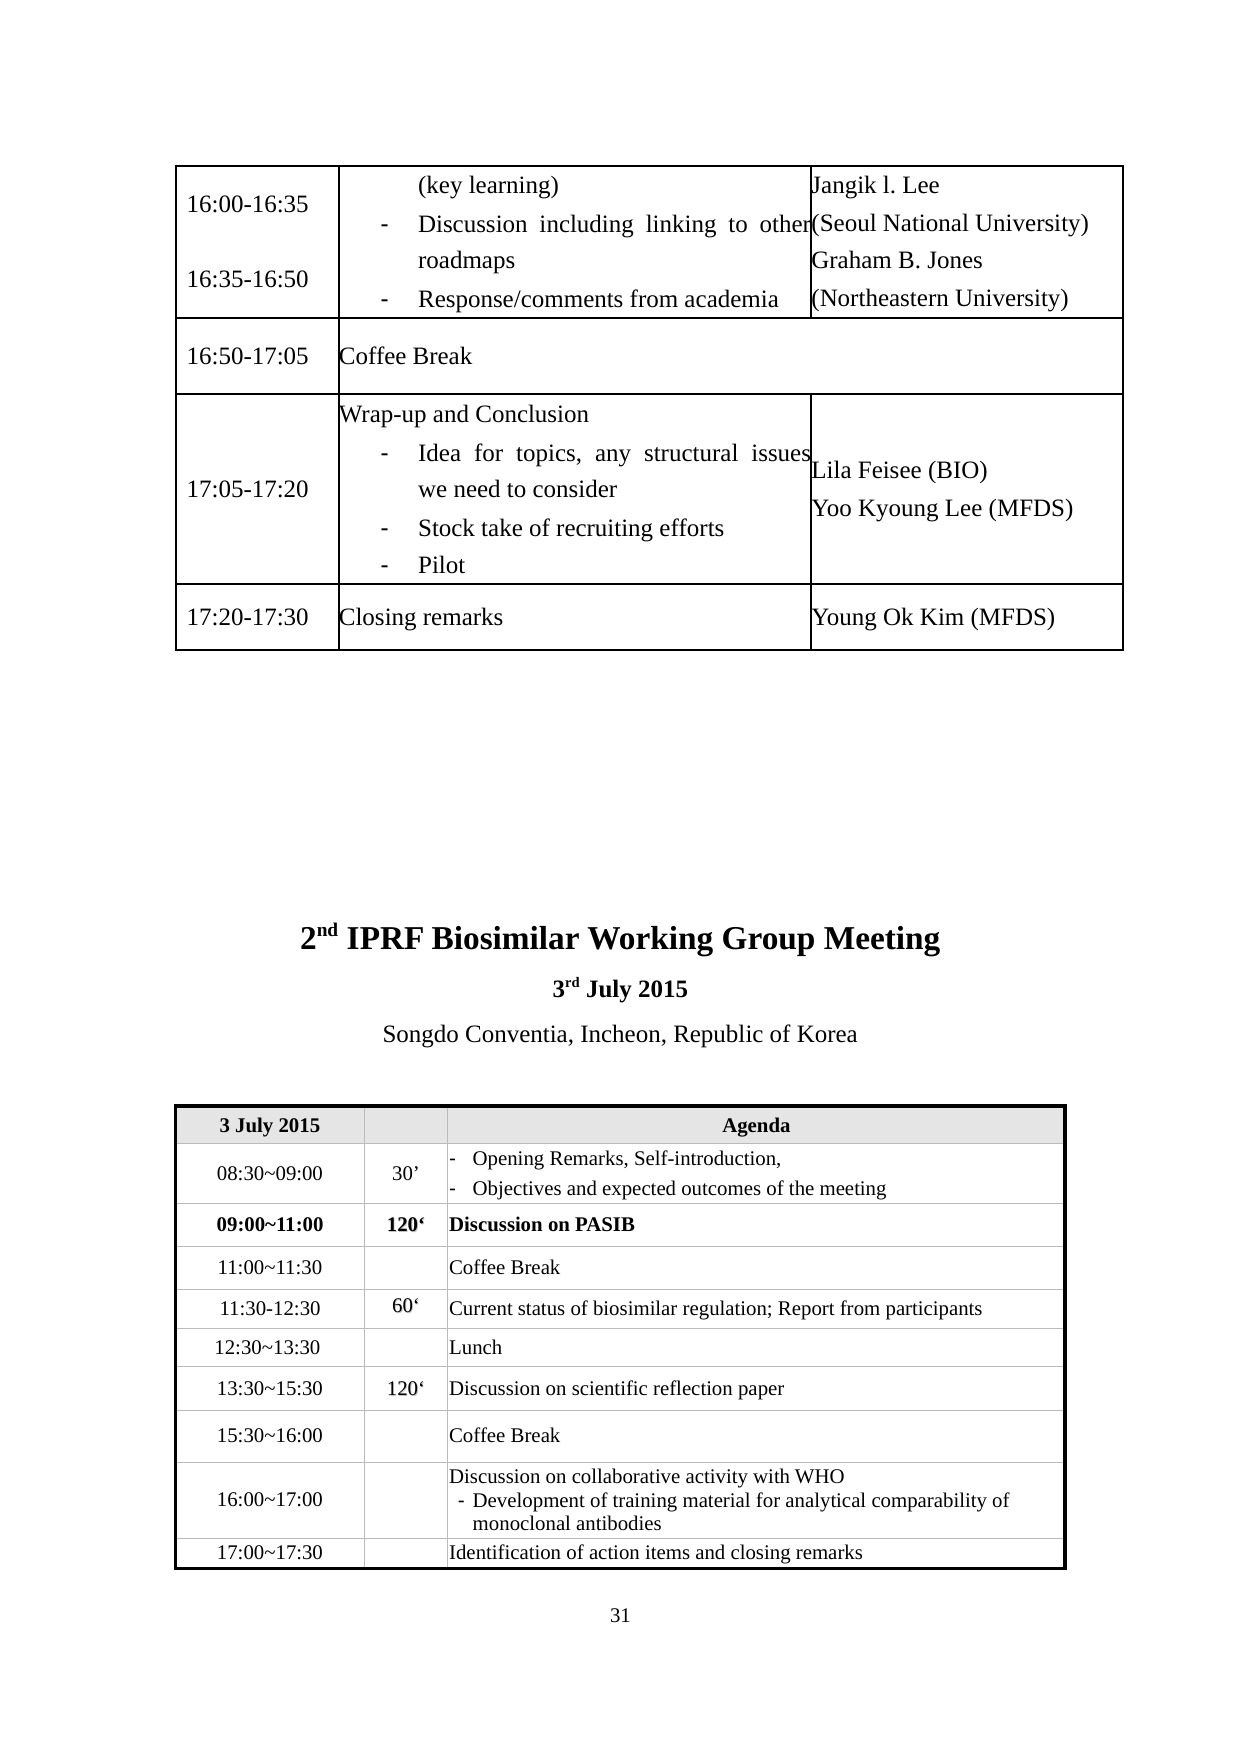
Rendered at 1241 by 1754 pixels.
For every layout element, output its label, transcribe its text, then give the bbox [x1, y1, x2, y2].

text Songdo Conventia, Incheon, Republic of Korea [187, 1015, 1053, 1052]
table_cell Young Ok Kim (MFDS) [812, 585, 1122, 649]
table_cell Opening Remarks, Self-introduction, Objectives and expected outcomes of the meeting [448, 1144, 1063, 1203]
table_cell 17:05-17:20 [177, 395, 338, 582]
table_cell [365, 1411, 447, 1462]
table_cell Lunch [448, 1329, 1063, 1366]
table_cell [365, 1539, 447, 1567]
table_cell 15:30~16:00 [177, 1411, 364, 1462]
table_cell Jangik l. Lee (Seoul National University) Graham B. Jones (Northeastern University) [812, 167, 1122, 317]
table_cell 16:00~17:00 [177, 1463, 364, 1538]
table_cell Wrap-up and Conclusion Idea for topics, any structural issues we need to consider Stock take of recruiting efforts Pilot [340, 395, 810, 582]
table_cell 120‘ [365, 1204, 447, 1246]
table_cell [365, 1329, 447, 1366]
table_cell Current status of biosimilar regulation; Report from participants [448, 1290, 1063, 1328]
table_cell Discussion on scientific reflection paper [448, 1367, 1063, 1410]
table_cell 16:50-17:05 [177, 319, 338, 393]
table_cell Closing remarks [340, 585, 810, 649]
table_cell 60‘ [365, 1290, 447, 1328]
table_cell 120‘ [365, 1367, 447, 1410]
table_cell Coffee Break [448, 1247, 1063, 1289]
table_cell 17:00~17:30 [177, 1539, 364, 1567]
table_cell [365, 1247, 447, 1289]
table_cell 17:20-17:30 [177, 585, 338, 649]
table_cell 08:30~09:00 [177, 1144, 364, 1203]
subtitle 2nd IPRF Biosimilar Working Group Meeting [187, 919, 1053, 957]
table_cell Discussion on collaborative activity with WHO Development of training material for analytical comparability of monoclonal antibodies [448, 1463, 1063, 1538]
table_cell (key learning) Discussion including linking to other roadmaps Response/comments from academia [340, 167, 810, 317]
table_cell 30’ [365, 1144, 447, 1203]
table_cell [365, 1463, 447, 1538]
table_cell 11:30-12:30 [177, 1290, 364, 1328]
text 3rd July 2015 [187, 970, 1053, 1007]
table_header Agenda [448, 1108, 1063, 1143]
table_cell Coffee Break [448, 1411, 1063, 1462]
table_header [365, 1108, 447, 1143]
table_cell Identification of action items and closing remarks [448, 1539, 1063, 1567]
table_cell Coffee Break [340, 319, 1122, 393]
table_cell 11:00~11:30 [177, 1247, 364, 1289]
table_header 3 July 2015 [177, 1108, 364, 1143]
table_cell 13:30~15:30 [177, 1367, 364, 1410]
table_cell Lila Feisee (BIO) Yoo Kyoung Lee (MFDS) [812, 395, 1122, 582]
table_cell 16:00-16:35 16:35-16:50 [177, 167, 338, 317]
table_cell 12:30~13:30 [177, 1329, 364, 1366]
table_cell Discussion on PASIB [448, 1204, 1063, 1246]
table_cell 09:00~11:00 [177, 1204, 364, 1246]
